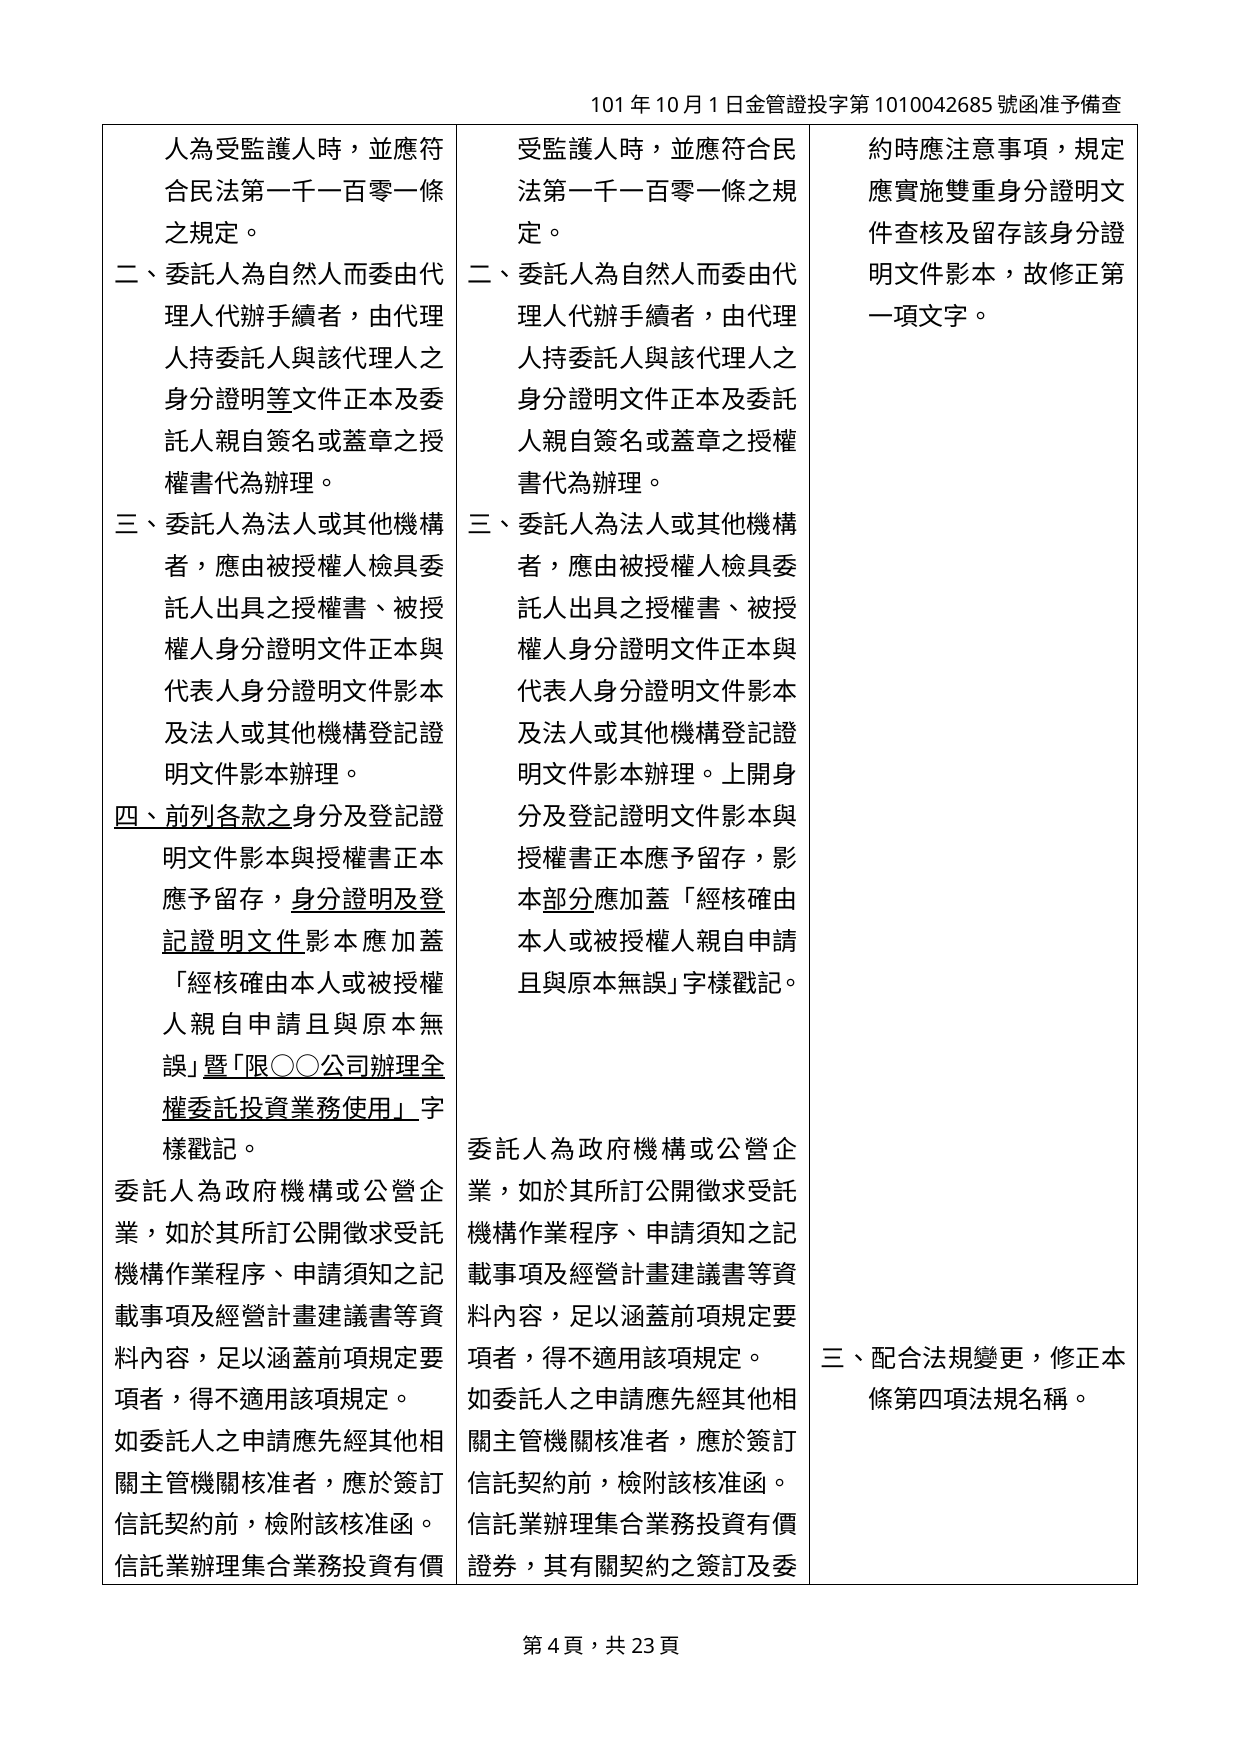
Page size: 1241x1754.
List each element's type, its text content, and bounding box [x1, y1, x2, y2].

table_cell 受監護人時，並應符合民法第一千一百零一條之規定。 二、委託人為自然人而委由代理人代辦手續者，由代理人持委託人與該代理人之身分證明文件正本及委託人親自簽名或蓋章之授權書代為辦理。 三、委託人為法人或其他機構者，應由被授權人檢具委託人出具之授權書、被授權人身分證明文件正本與代表人身分證明文件影本及法人或其他機構登記證明文件影本辦理。上開身分及登記證明文件影本與授權書正本應予留存，影本部分應加蓋「經核確由本人或被授權人親自申請且與原本無誤」字樣戳記。 委託人為政府機構或公營企業，如於其所訂公開徵求受託機構作業程序、申請須知之記載事項及經營計畫建議書等資料內容，足以涵蓋前項規定要項者，得不適用該項規定。 如委託人之申請應先經其他相關主管機關核准者，應於簽訂信託契約前，檢附該核准函。 信託業辦理集合業務投資有價證券，其有關契約之簽訂及委 [457, 125, 809, 1584]
table_cell 約時應注意事項，規定應實施雙重身分證明文件查核及留存該身分證明文件影本，故修正第一項文字。 三、配合法規變更，修正本條第四項法規名稱。 [810, 125, 1137, 1584]
table_cell 人為受監護人時，並應符合民法第一千一百零一條之規定。 二、委託人為自然人而委由代理人代辦手續者，由代理人持委託人與該代理人之身分證明等文件正本及委託人親自簽名或蓋章之授權書代為辦理。 三、委託人為法人或其他機構者，應由被授權人檢具委託人出具之授權書、被授權人身分證明文件正本與代表人身分證明文件影本及法人或其他機構登記證明文件影本辦理。 四、前列各款之身分及登記證明文件影本與授權書正本應予留存，身分證明及登記證明文件影本應加蓋「經核確由本人或被授權人親自申請且與原本無誤」暨「限○○公司辦理全權委託投資業務使用」字樣戳記。 委託人為政府機構或公營企業，如於其所訂公開徵求受託機構作業程序、申請須知之記載事項及經營計畫建議書等資料內容，足以涵蓋前項規定要項者，得不適用該項規定。 如委託人之申請應先經其他相關主管機關核准者，應於簽訂信託契約前，檢附該核准函。 信託業辦理集合業務投資有價 [103, 125, 456, 1584]
